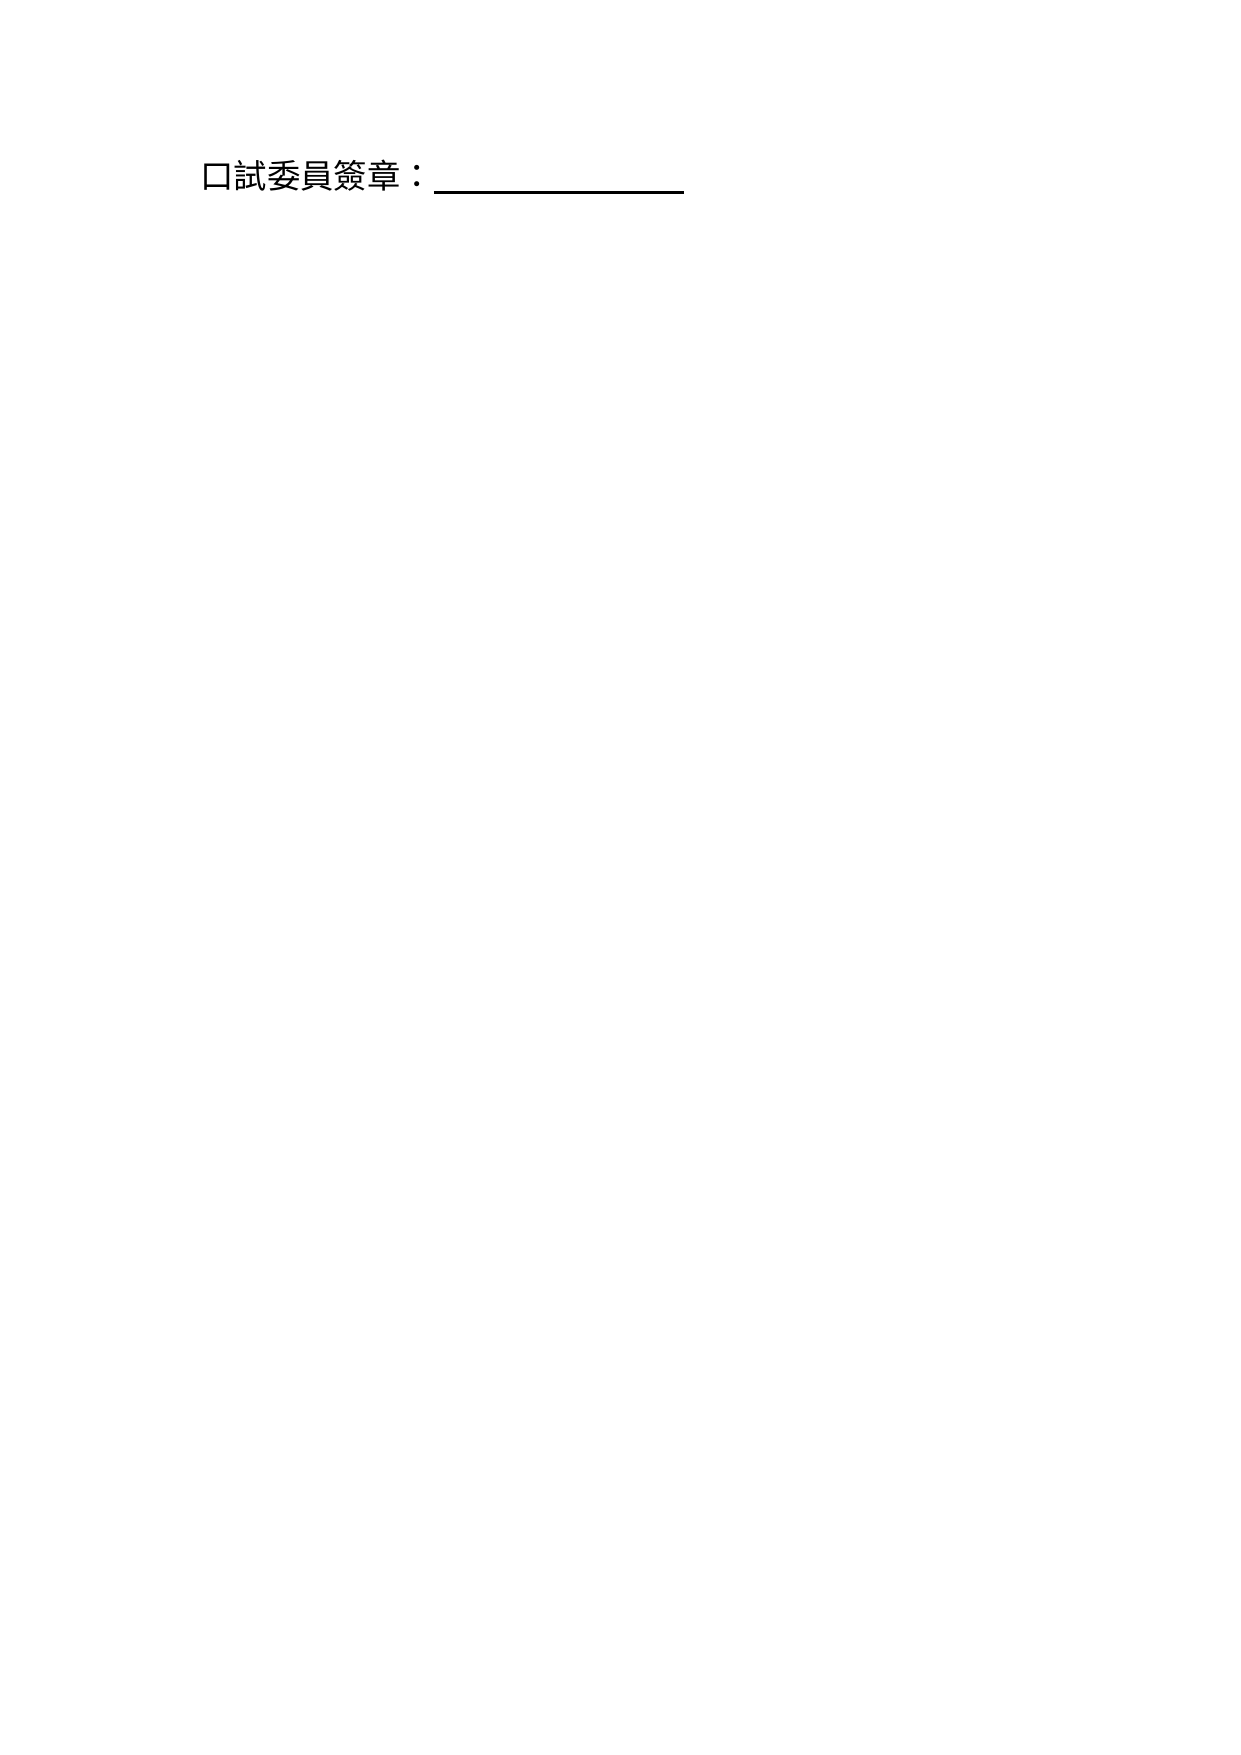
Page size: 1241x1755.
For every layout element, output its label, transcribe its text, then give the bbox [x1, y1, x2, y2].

text 口試委員簽章： [148, 150, 1093, 198]
